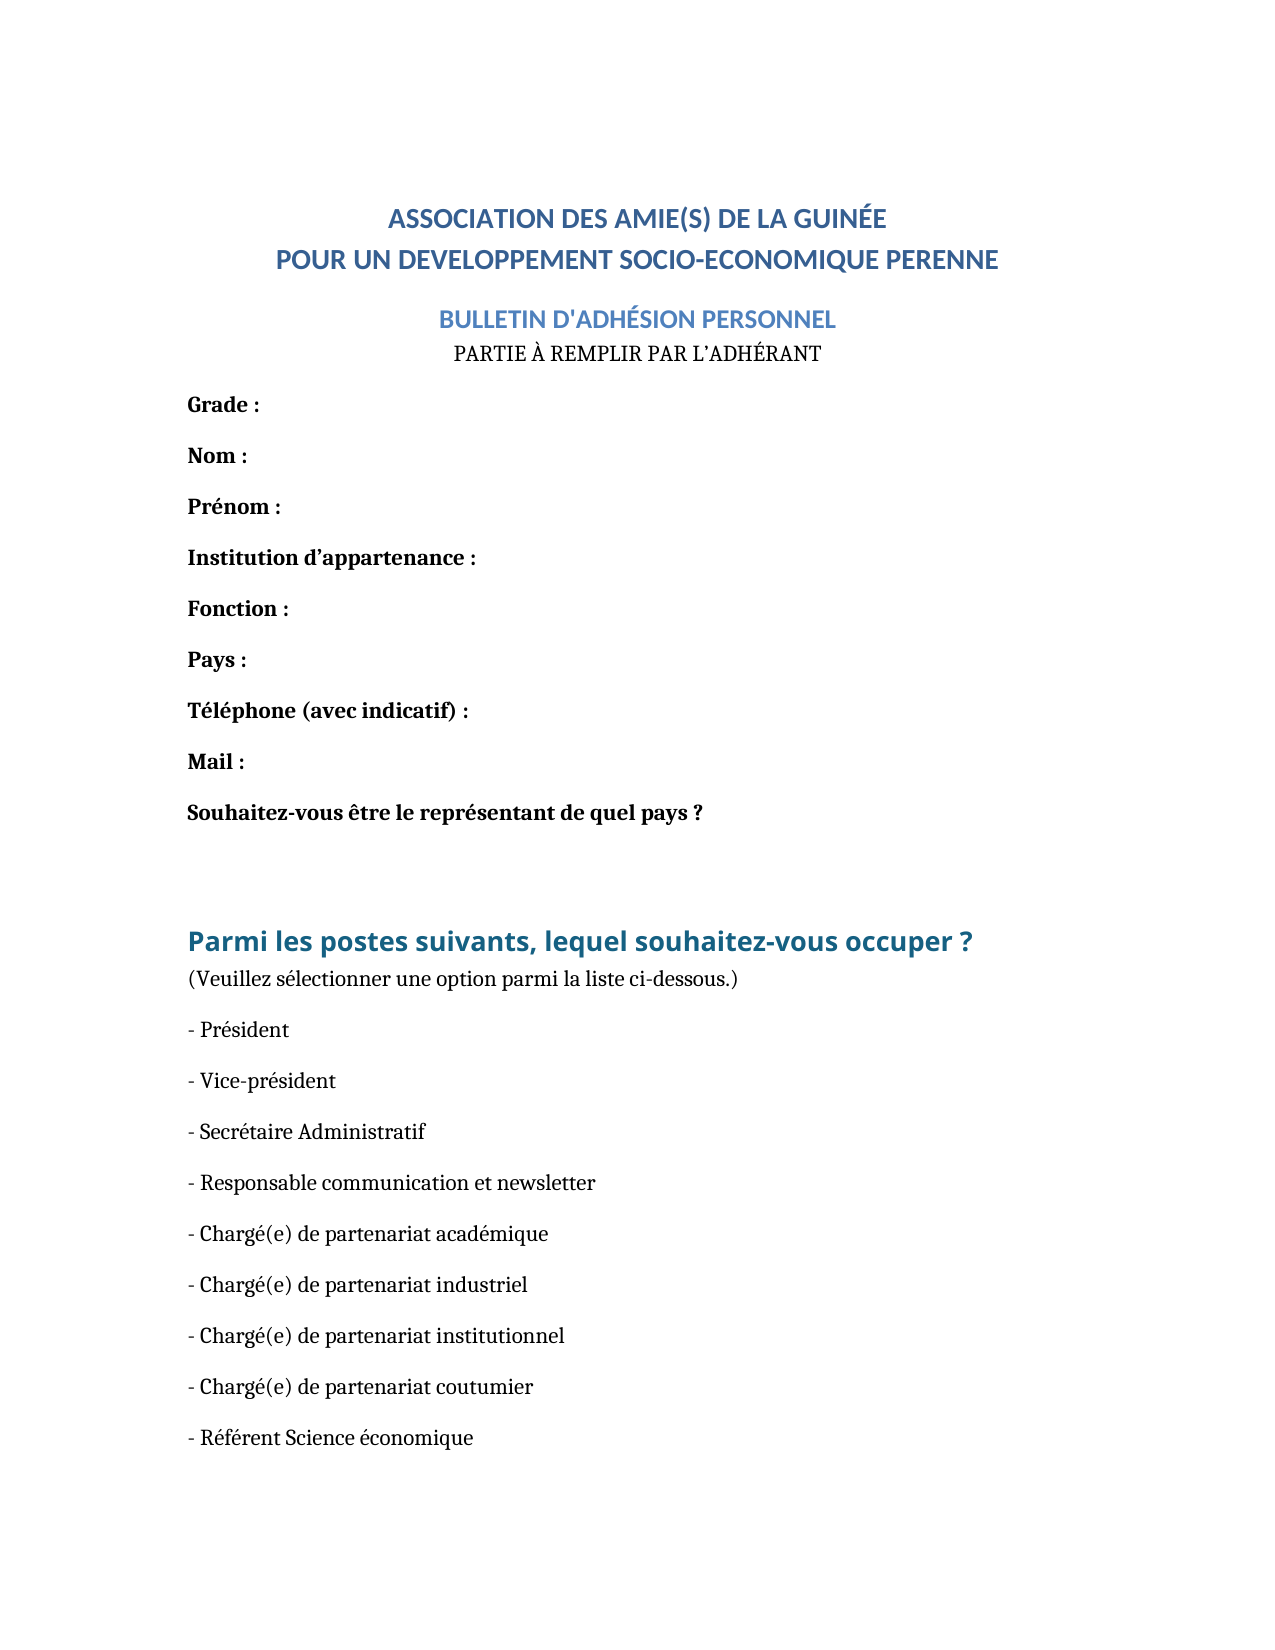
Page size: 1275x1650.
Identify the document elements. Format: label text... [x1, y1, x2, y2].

text (Veuillez sélectionner une option parmi la liste ci-dessous.) [187, 965, 1087, 992]
text Téléphone (avec indicatif) : [187, 698, 1087, 724]
text Institution d’appartenance : [187, 545, 1087, 571]
text - Chargé(e) de partenariat coutumier [187, 1374, 1087, 1400]
text Fonction : [187, 596, 1087, 622]
subtitle Parmi les postes suivants, lequel souhaitez-vous occuper ? [187, 923, 1087, 960]
text - Référent Science économique [187, 1425, 1087, 1451]
text Mail : [187, 749, 1087, 775]
text Souhaitez-vous être le représentant de quel pays ? [187, 800, 1087, 826]
text - Chargé(e) de partenariat institutionnel [187, 1323, 1087, 1349]
text - Secrétaire Administratif [187, 1118, 1087, 1145]
text - Président [187, 1016, 1087, 1043]
text Nom : [187, 443, 1087, 469]
text PARTIE À REMPLIR PAR L’ADHÉRANT [187, 341, 1087, 367]
text - Vice-président [187, 1067, 1087, 1094]
text Prénom : [187, 494, 1087, 520]
subtitle ASSOCIATION DES AMIE(S) DE LA GUINÉE POUR UN DEVELOPPEMENT SOCIO-ECONOMIQUE PERENNE [187, 200, 1087, 277]
text Pays : [187, 647, 1087, 673]
text Grade : [187, 392, 1087, 418]
text - Chargé(e) de partenariat académique [187, 1221, 1087, 1247]
text - Chargé(e) de partenariat industriel [187, 1272, 1087, 1298]
text - Responsable communication et newsletter [187, 1169, 1087, 1196]
subtitle BULLETIN D'ADHÉSION PERSONNEL [187, 303, 1087, 336]
